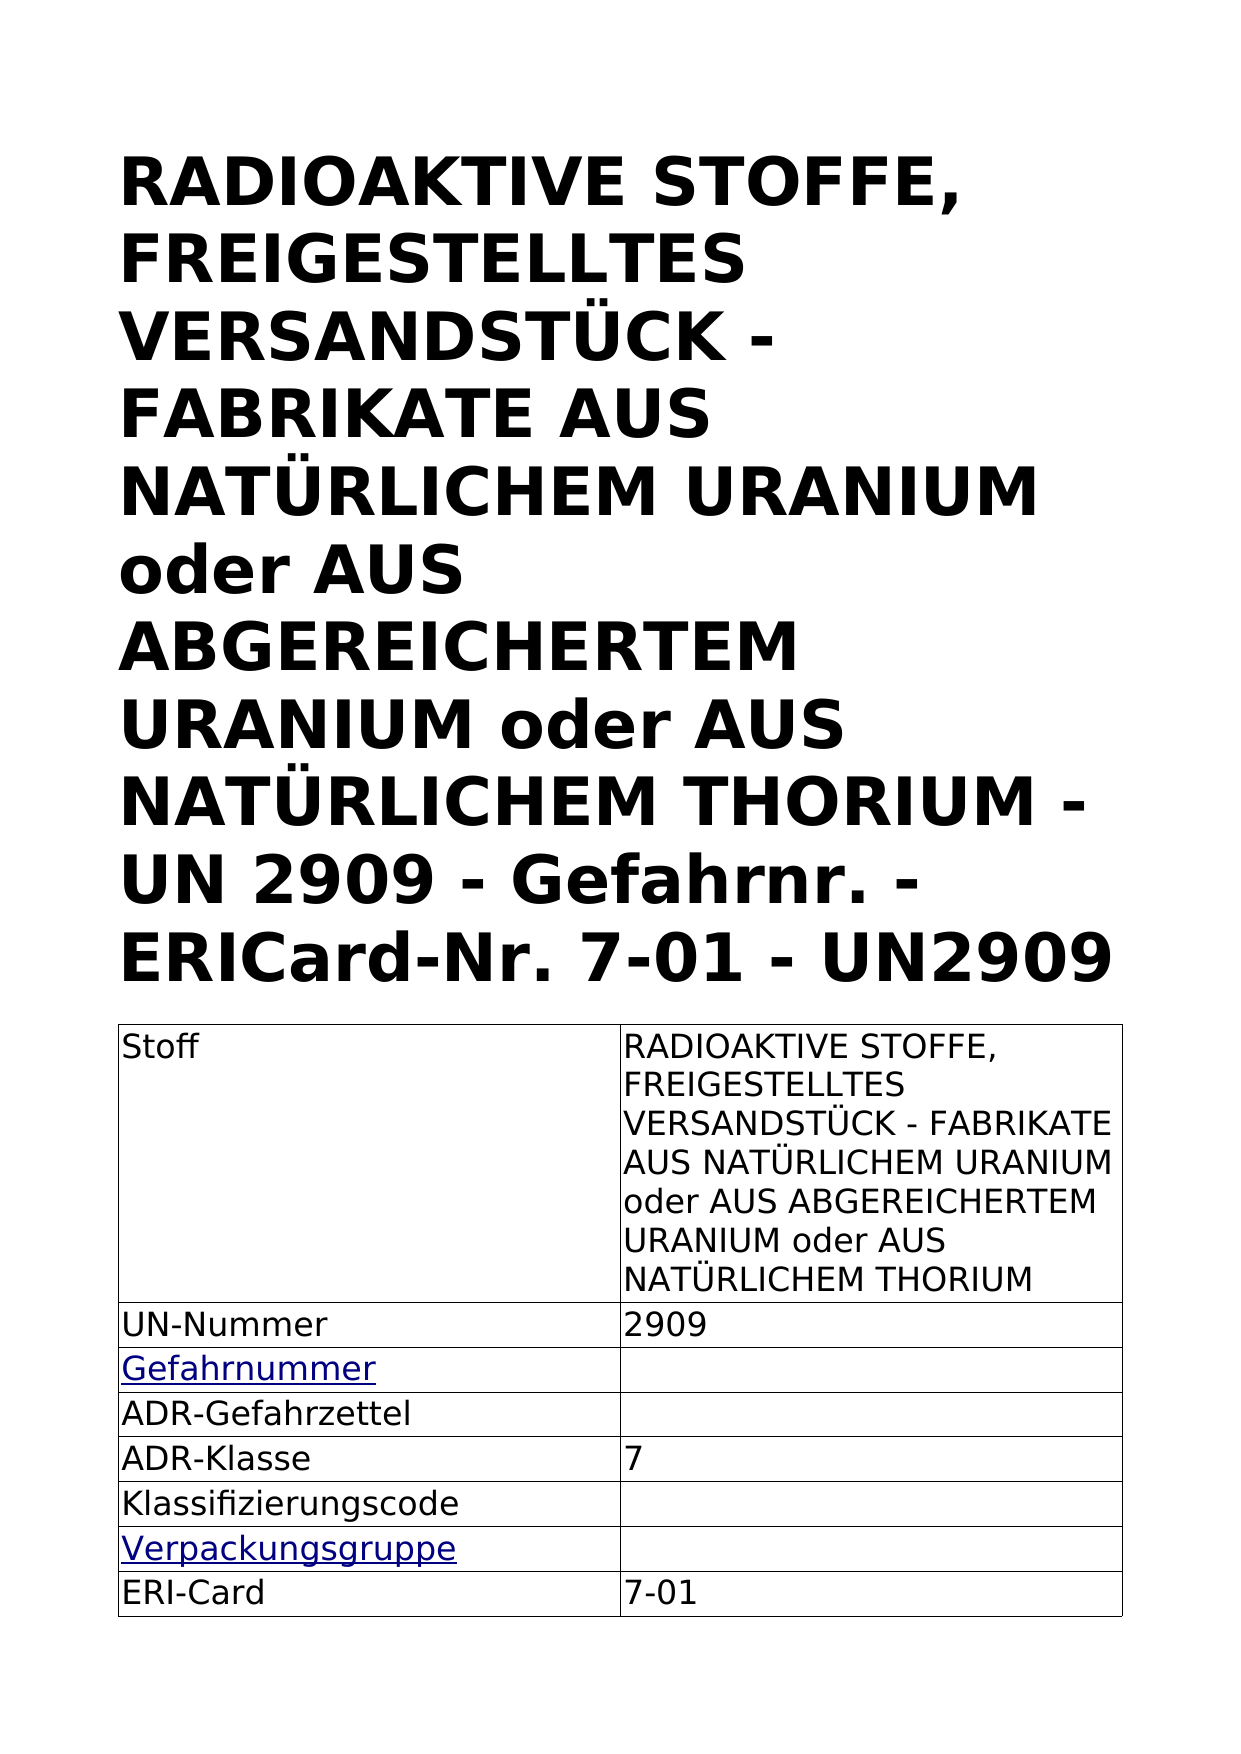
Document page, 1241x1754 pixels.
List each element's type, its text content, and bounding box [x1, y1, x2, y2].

subtitle RADIOAKTIVE STOFFE, FREIGESTELLTES VERSANDSTÜCK - FABRIKATE AUS NATÜRLICHEM URANIUM oder AUS ABGEREICHERTEM URANIUM oder AUS NATÜRLICHEM THORIUM - UN 2909 - Gefahrnr. - ERICard-Nr. 7-01 - UN2909 [118, 143, 1122, 997]
table_cell 7 [621, 1437, 1122, 1481]
table_cell Verpackungsgruppe [119, 1527, 620, 1571]
table_cell Gefahrnummer [119, 1348, 620, 1392]
table_cell [621, 1482, 1122, 1526]
table_cell Klassifizierungscode [119, 1482, 620, 1526]
table_cell 7-01 [621, 1572, 1122, 1616]
table_cell [621, 1527, 1122, 1571]
table_header Stoff [119, 1025, 620, 1302]
table_header RADIOAKTIVE STOFFE, FREIGESTELLTES VERSANDSTÜCK - FABRIKATE AUS NATÜRLICHEM URANIUM oder AUS ABGEREICHERTEM URANIUM oder AUS NATÜRLICHEM THORIUM [621, 1025, 1122, 1302]
table_cell ERI-Card [119, 1572, 620, 1616]
table_cell ADR-Klasse [119, 1437, 620, 1481]
table_cell ADR-Gefahrzettel [119, 1393, 620, 1436]
table_cell [621, 1348, 1122, 1392]
table_cell 2909 [621, 1303, 1122, 1347]
table_cell [621, 1393, 1122, 1436]
table_cell UN-Nummer [119, 1303, 620, 1347]
